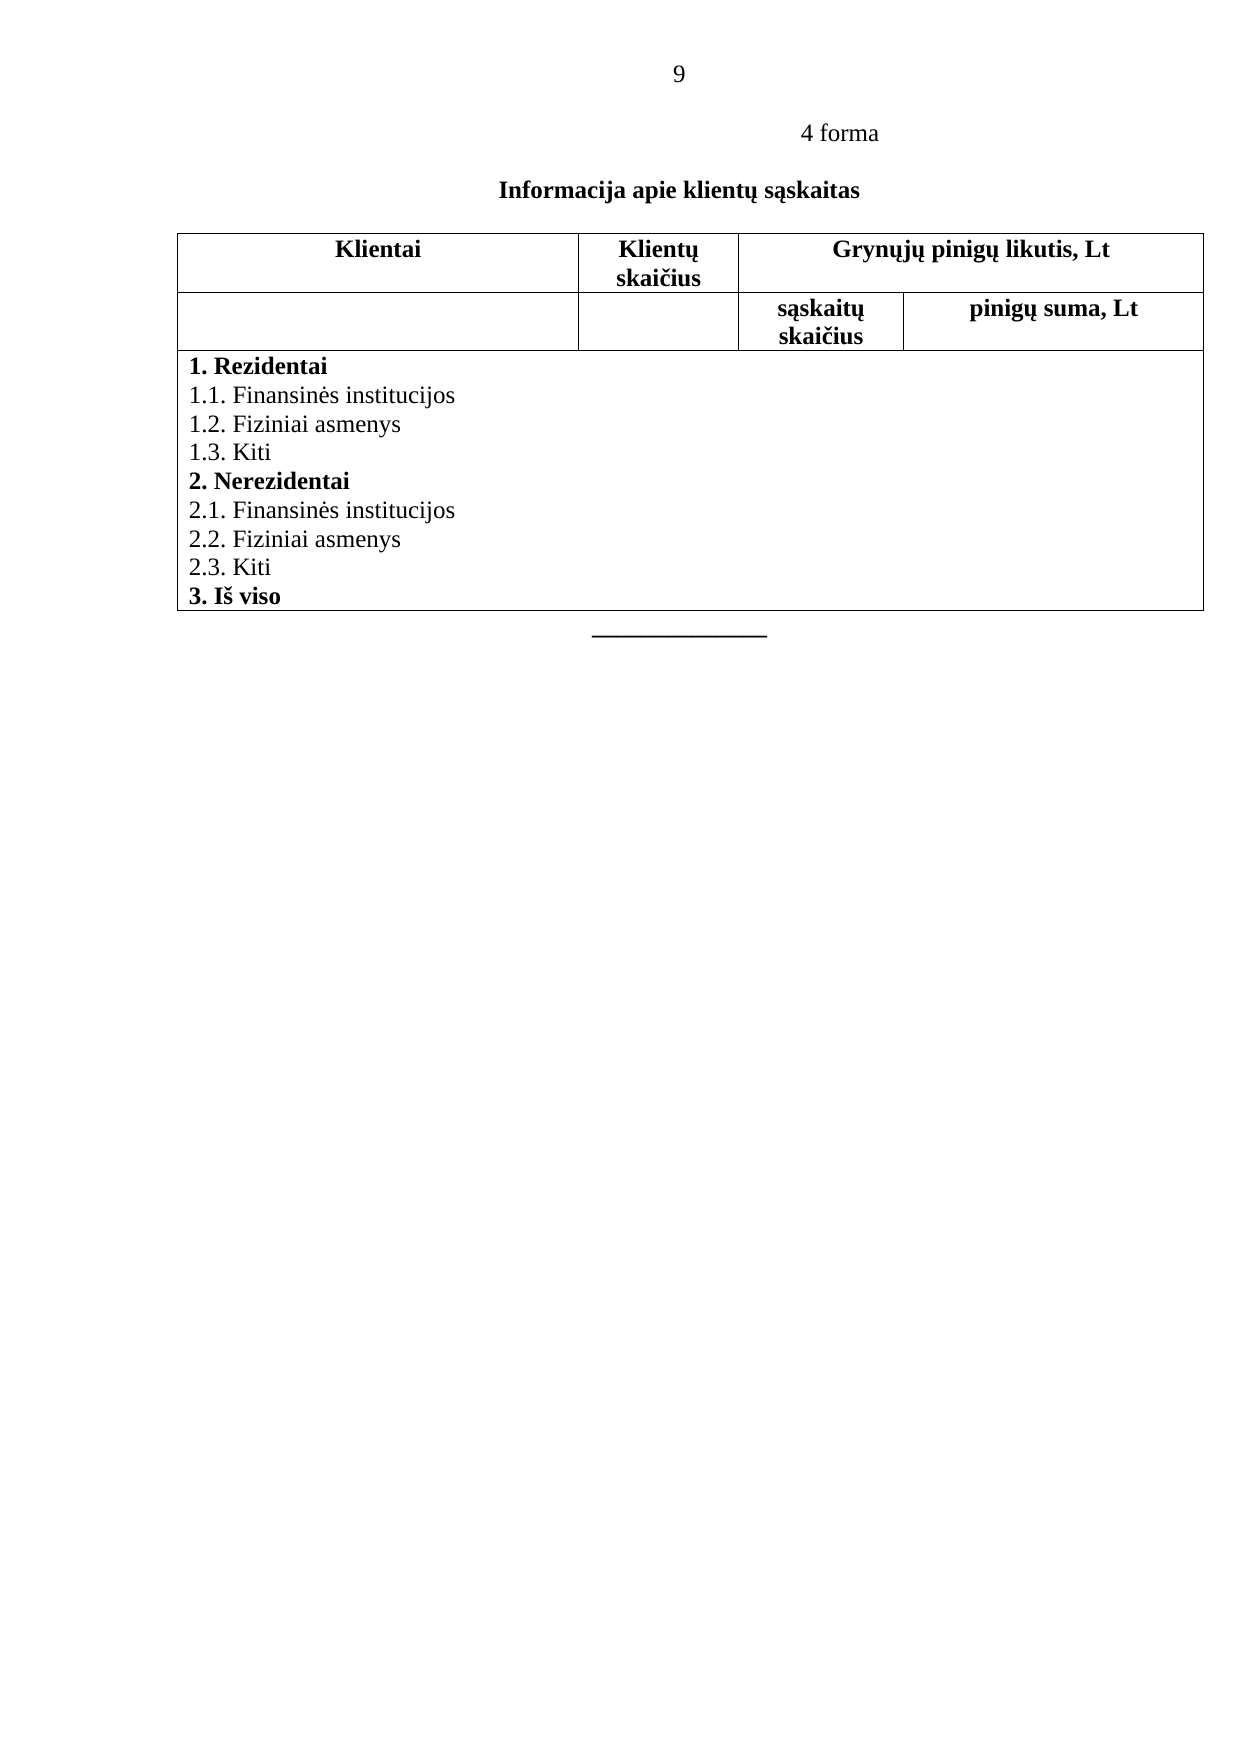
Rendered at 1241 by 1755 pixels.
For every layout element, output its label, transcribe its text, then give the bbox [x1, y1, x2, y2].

table_cell [738, 466, 903, 495]
table_cell 2.3. Kiti [178, 553, 579, 581]
table_cell 2.2. Fiziniai asmenys [178, 524, 579, 552]
table_cell pinigų suma, Lt [904, 293, 1203, 350]
table_cell [579, 293, 738, 350]
table_cell [738, 495, 903, 524]
table_cell [579, 553, 738, 581]
table_cell [579, 438, 738, 466]
table_cell [738, 581, 903, 610]
table_cell [579, 380, 738, 409]
text ______________ [177, 611, 1181, 640]
table_cell [178, 293, 578, 350]
text Informacija apie klientų sąskaitas [177, 176, 1181, 204]
table_cell [904, 466, 1203, 495]
table_cell [904, 380, 1203, 409]
table_cell [904, 495, 1203, 524]
table_cell [579, 524, 738, 552]
table_cell [579, 409, 738, 437]
table_cell [738, 553, 903, 581]
table_cell [579, 581, 738, 610]
table_cell 3. Iš viso [178, 581, 579, 610]
table_cell [579, 466, 738, 495]
table_cell 1. Rezidentai [178, 351, 579, 380]
table_cell [904, 553, 1203, 581]
table_cell [738, 380, 903, 409]
table_cell [904, 581, 1203, 610]
table_cell [904, 409, 1203, 437]
table_cell [738, 409, 903, 437]
table_cell 2. Nerezidentai [178, 466, 579, 495]
table_cell 1.1. Finansinės institucijos [178, 380, 579, 409]
table_cell [904, 438, 1203, 466]
table_cell [579, 351, 738, 380]
table_header Grynųjų pinigų likutis, Lt [739, 234, 1203, 292]
table_cell [738, 438, 903, 466]
table_cell 2.1. Finansinės institucijos [178, 495, 579, 524]
table_cell [904, 351, 1203, 380]
table_cell [579, 495, 738, 524]
table_cell [738, 524, 903, 552]
table_header Klientai [178, 234, 578, 292]
text 4 forma [177, 118, 1181, 147]
table_cell [738, 351, 903, 380]
table_header Klientų skaičius [579, 234, 738, 292]
table_cell sąskaitų skaičius [739, 293, 903, 350]
table_cell 1.2. Fiziniai asmenys [178, 409, 579, 437]
table_cell [904, 524, 1203, 552]
table_cell 1.3. Kiti [178, 438, 579, 466]
